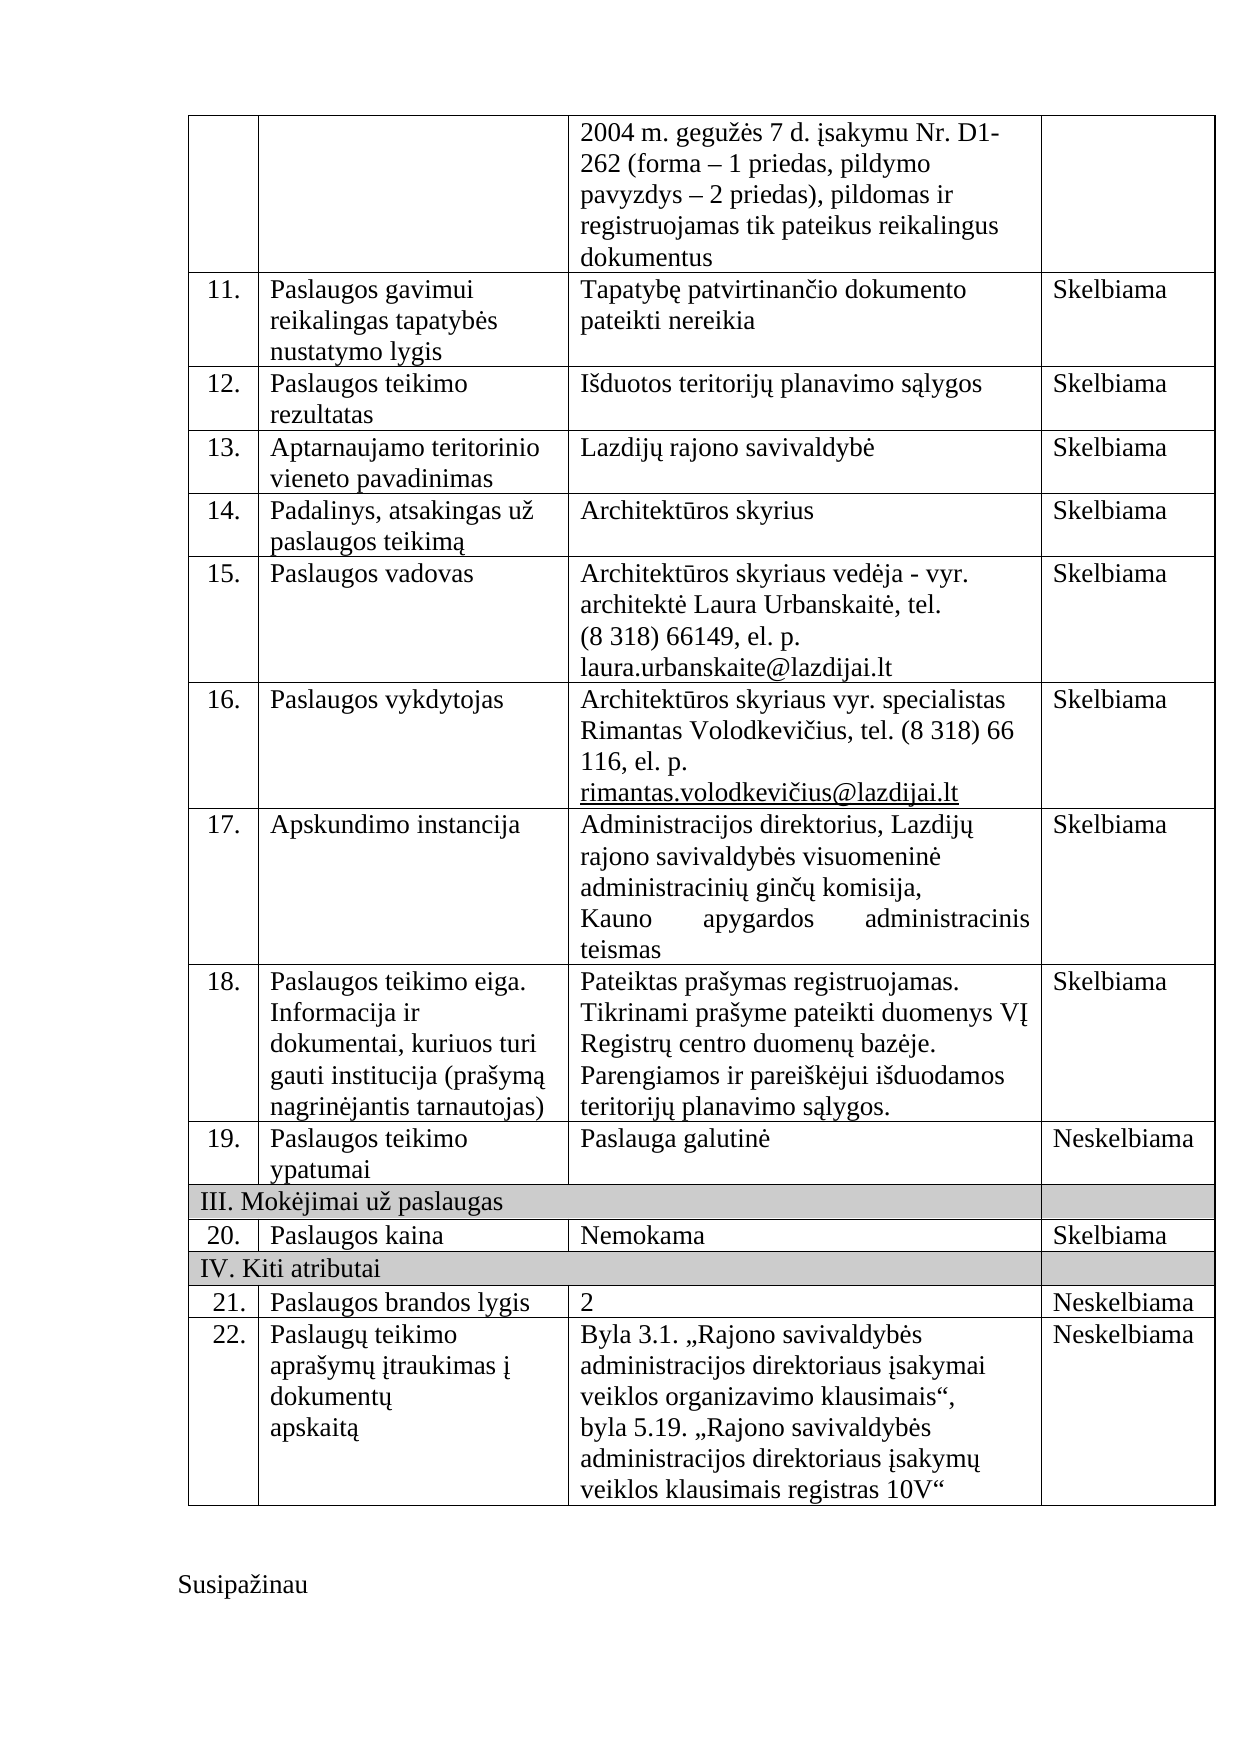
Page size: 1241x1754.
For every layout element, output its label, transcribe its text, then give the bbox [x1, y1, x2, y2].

table_cell Paslaugos teikimo eiga. Informacija ir dokumentai, kuriuos turi gauti institucija (prašymą nagrinėjantis tarnautojas) [259, 965, 568, 1121]
text Susipažinau [177, 1568, 1183, 1599]
table_cell Skelbiama [1042, 683, 1214, 807]
table_cell Neskelbiama [1042, 1318, 1214, 1505]
table_cell Skelbiama [1042, 809, 1214, 964]
table_cell 2 [569, 1286, 1041, 1317]
table_cell 22. [189, 1318, 258, 1505]
table_cell 13. [189, 431, 258, 493]
table_cell Paslaugos brandos lygis [259, 1286, 568, 1317]
table_cell Skelbiama [1042, 557, 1214, 682]
table_cell [1042, 116, 1214, 272]
table_cell 19. [189, 1122, 258, 1184]
table_cell 17. [189, 809, 258, 964]
table_cell [1042, 1252, 1214, 1285]
table_cell Apskundimo instancija [259, 809, 568, 964]
table_cell 21. [189, 1286, 258, 1317]
table_cell Skelbiama [1042, 367, 1214, 429]
table_cell Tapatybę patvirtinančio dokumento pateikti nereikia [569, 273, 1041, 366]
table_cell Skelbiama [1042, 431, 1214, 493]
table_cell 11. [189, 273, 258, 366]
table_cell 20. [189, 1220, 258, 1251]
table_cell IV. Kiti atributai [189, 1252, 1041, 1285]
table_cell Paslaugos kaina [259, 1220, 568, 1251]
table_cell 12. [189, 367, 258, 429]
table_cell Paslaugos teikimo ypatumai [259, 1122, 568, 1184]
table_cell Paslaugos vykdytojas [259, 683, 568, 807]
table_cell Pateiktas prašymas registruojamas. Tikrinami prašyme pateikti duomenys VĮ Registrų centro duomenų bazėje. Parengiamos ir pareiškėjui išduodamos teritorijų planavimo sąlygos. [569, 965, 1041, 1121]
table_cell Architektūros skyriaus vyr. specialistas Rimantas Volodkevičius, tel. (8 318) 66 116, el. p. rimantas.volodkevičius@lazdijai.lt [569, 683, 1041, 807]
table_cell 18. [189, 965, 258, 1121]
table_cell Byla 3.1. „Rajono savivaldybės administracijos direktoriaus įsakymai veiklos organizavimo klausimais“, byla 5.19. „Rajono savivaldybės administracijos direktoriaus įsakymų veiklos klausimais registras 10V“ [569, 1318, 1041, 1505]
table_cell 2004 m. gegužės 7 d. įsakymu Nr. D1-262 (forma – 1 priedas, pildymo pavyzdys – 2 priedas), pildomas ir registruojamas tik pateikus reikalingus dokumentus [569, 116, 1041, 272]
table_cell Nemokama [569, 1220, 1041, 1251]
table_cell Administracijos direktorius, Lazdijų rajono savivaldybės visuomeninė administracinių ginčų komisija, Kauno apygardos administracinis teismas [569, 809, 1041, 964]
table_cell Paslaugos vadovas [259, 557, 568, 682]
table_cell Paslaugų teikimo aprašymų įtraukimas į dokumentų apskaitą [259, 1318, 568, 1505]
table_cell Architektūros skyriaus vedėja - vyr. architektė Laura Urbanskaitė, tel. (8 318) 66149, el. p. laura.urbanskaite@lazdijai.lt [569, 557, 1041, 682]
table_cell Skelbiama [1042, 273, 1214, 366]
table_cell 15. [189, 557, 258, 682]
table_cell Paslaugos gavimui reikalingas tapatybės nustatymo lygis [259, 273, 568, 366]
table_cell 14. [189, 494, 258, 556]
table_cell Skelbiama [1042, 1220, 1214, 1251]
table_cell Aptarnaujamo teritorinio vieneto pavadinimas [259, 431, 568, 493]
table_cell 16. [189, 683, 258, 807]
table_cell Padalinys, atsakingas už paslaugos teikimą [259, 494, 568, 556]
table_cell Paslaugos teikimo rezultatas [259, 367, 568, 429]
table_cell Lazdijų rajono savivaldybė [569, 431, 1041, 493]
table_cell Išduotos teritorijų planavimo sąlygos [569, 367, 1041, 429]
table_cell Neskelbiama [1042, 1286, 1214, 1317]
table_cell III. Mokėjimai už paslaugas [189, 1185, 1041, 1218]
table_cell Paslauga galutinė [569, 1122, 1041, 1184]
table_cell [189, 116, 258, 272]
table_cell Skelbiama [1042, 494, 1214, 556]
table_cell Skelbiama [1042, 965, 1214, 1121]
table_cell [259, 116, 568, 272]
table_cell Architektūros skyrius [569, 494, 1041, 556]
table_cell [1042, 1185, 1214, 1218]
table_cell Neskelbiama [1042, 1122, 1214, 1184]
